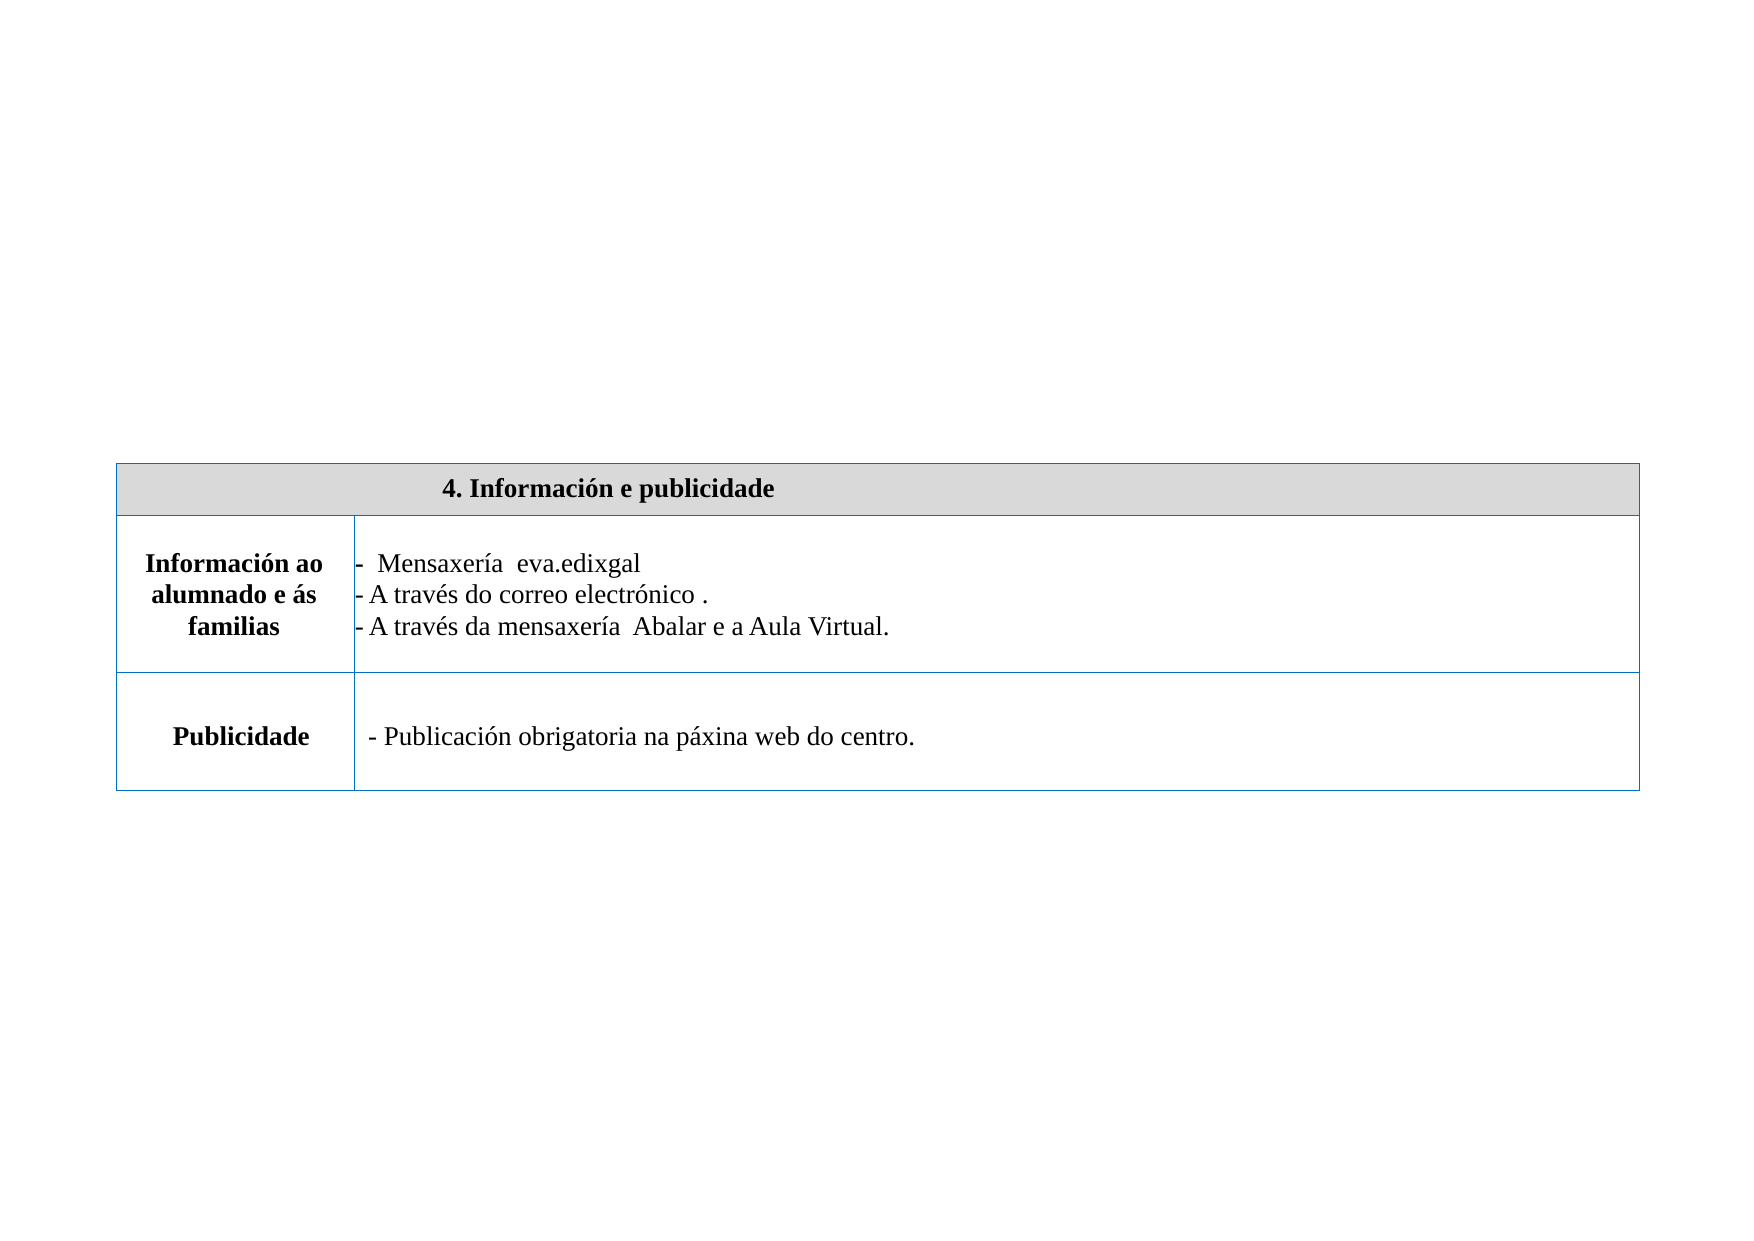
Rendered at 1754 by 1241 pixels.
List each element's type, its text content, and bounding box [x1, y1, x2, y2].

table_cell Publicidade [117, 673, 354, 790]
table_header 4. Información e publicidade [117, 464, 1639, 515]
table_cell Información ao alumnado e ás familias [117, 516, 354, 672]
table_cell - Publicación obrigatoria na páxina web do centro. [355, 673, 1639, 790]
table_cell - Mensaxería eva.edixgal - A través do correo electrónico . - A través da mensaxería Abalar e a Aula Virtual. [355, 516, 1639, 672]
